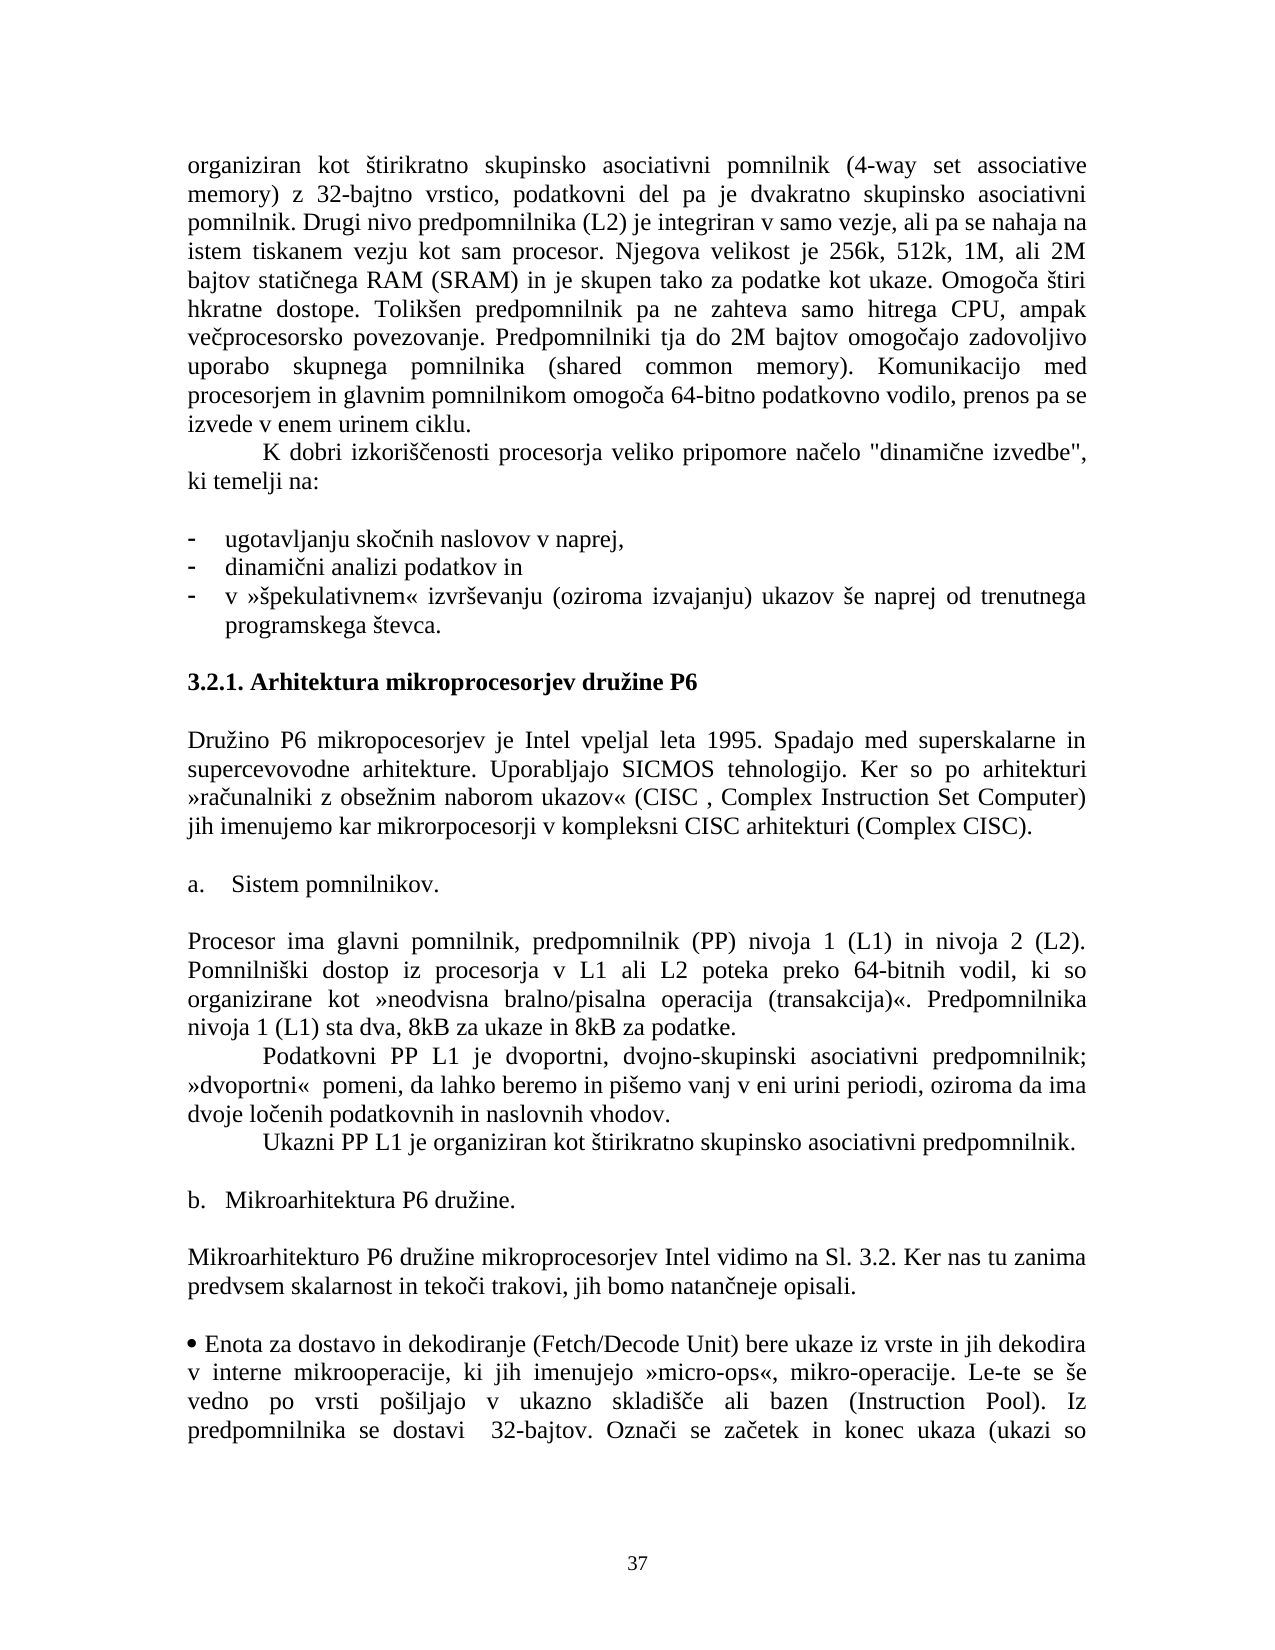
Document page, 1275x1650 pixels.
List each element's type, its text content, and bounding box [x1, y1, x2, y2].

list dinamični analizi podatkov in [187, 552, 1087, 581]
text Podatkovni PP L1 je dvoportni, dvojno-skupinski asociativni predpomnilnik; »dvoportni« pomeni, da lahko beremo in pišemo vanj v eni urini periodi, oziroma da ima dvoje ločenih podatkovnih in naslovnih vhodov. [187, 1041, 1087, 1127]
text Procesor ima glavni pomnilnik, predpomnilnik (PP) nivoja 1 (L1) in nivoja 2 (L2). Pomnilniški dostop iz procesorja v L1 ali L2 poteka preko 64-bitnih vodil, ki so organizirane kot »neodvisna bralno/pisalna operacija (transakcija)«. Predpomnilnika nivoja 1 (L1) sta dva, 8kB za ukaze in 8kB za podatke. [187, 926, 1087, 1041]
text Družino P6 mikropocesorjev je Intel vpeljal leta 1995. Spadajo med superskalarne in supercevovodne arhitekture. Uporabljajo SICMOS tehnologijo. Ker so po arhitekturi »računalniki z obsežnim naborom ukazov« (CISC , Complex Instruction Set Computer) jih imenujemo kar mikrorpocesorji v kompleksni CISC arhitekturi (Complex CISC). [187, 725, 1087, 840]
text K dobri izkoriščenosti procesorja veliko pripomore načelo "dinamične izvedbe", ki temelji na: [187, 437, 1087, 495]
list ugotavljanju skočnih naslovov v naprej, [187, 524, 1087, 552]
text Ukazni PP L1 je organiziran kot štirikratno skupinsko asociativni predpomnilnik. [187, 1127, 1087, 1156]
text Mikroarhitekturo P6 družine mikroprocesorjev Intel vidimo na Sl. 3.2. Ker nas tu zanima predvsem skalarnost in tekoči trakovi, jih bomo natančneje opisali. [187, 1242, 1087, 1300]
text  Enota za dostavo in dekodiranje (Fetch/Decode Unit) bere ukaze iz vrste in jih dekodira v interne mikrooperacije, ki jih imenujejo »micro-ops«, mikro-operacije. Le-te se še vedno po vrsti pošiljajo v ukazno skladišče ali bazen (Instruction Pool). Iz predpomnilnika se dostavi 32-bajtov. Označi se začetek in konec ukaza (ukazi so [187, 1329, 1087, 1444]
text organiziran kot štirikratno skupinsko asociativni pomnilnik (4-way set associative memory) z 32-bajtno vrstico, podatkovni del pa je dvakratno skupinsko asociativni pomnilnik. Drugi nivo predpomnilnika (L2) je integriran v samo vezje, ali pa se nahaja na istem tiskanem vezju kot sam procesor. Njegova velikost je 256k, 512k, 1M, ali 2M bajtov statičnega RAM (SRAM) in je skupen tako za podatke kot ukaze. Omogoča štiri hkratne dostope. Tolikšen predpomnilnik pa ne zahteva samo hitrega CPU, ampak večprocesorsko povezovanje. Predpomnilniki tja do 2M bajtov omogočajo zadovoljivo uporabo skupnega pomnilnika (shared common memory). Komunikacijo med procesorjem in glavnim pomnilnikom omogoča 64-bitno podatkovno vodilo, prenos pa se izvede v enem urinem ciklu. [187, 150, 1087, 437]
list v »špekulativnem« izvrševanju (oziroma izvajanju) ukazov še naprej od trenutnega programskega števca. [187, 581, 1087, 639]
list Mikroarhitektura P6 družine. [187, 1185, 1087, 1214]
text 3.2.1. Arhitektura mikroprocesorjev družine P6 [187, 667, 1087, 696]
list Sistem pomnilnikov. [187, 869, 1087, 897]
